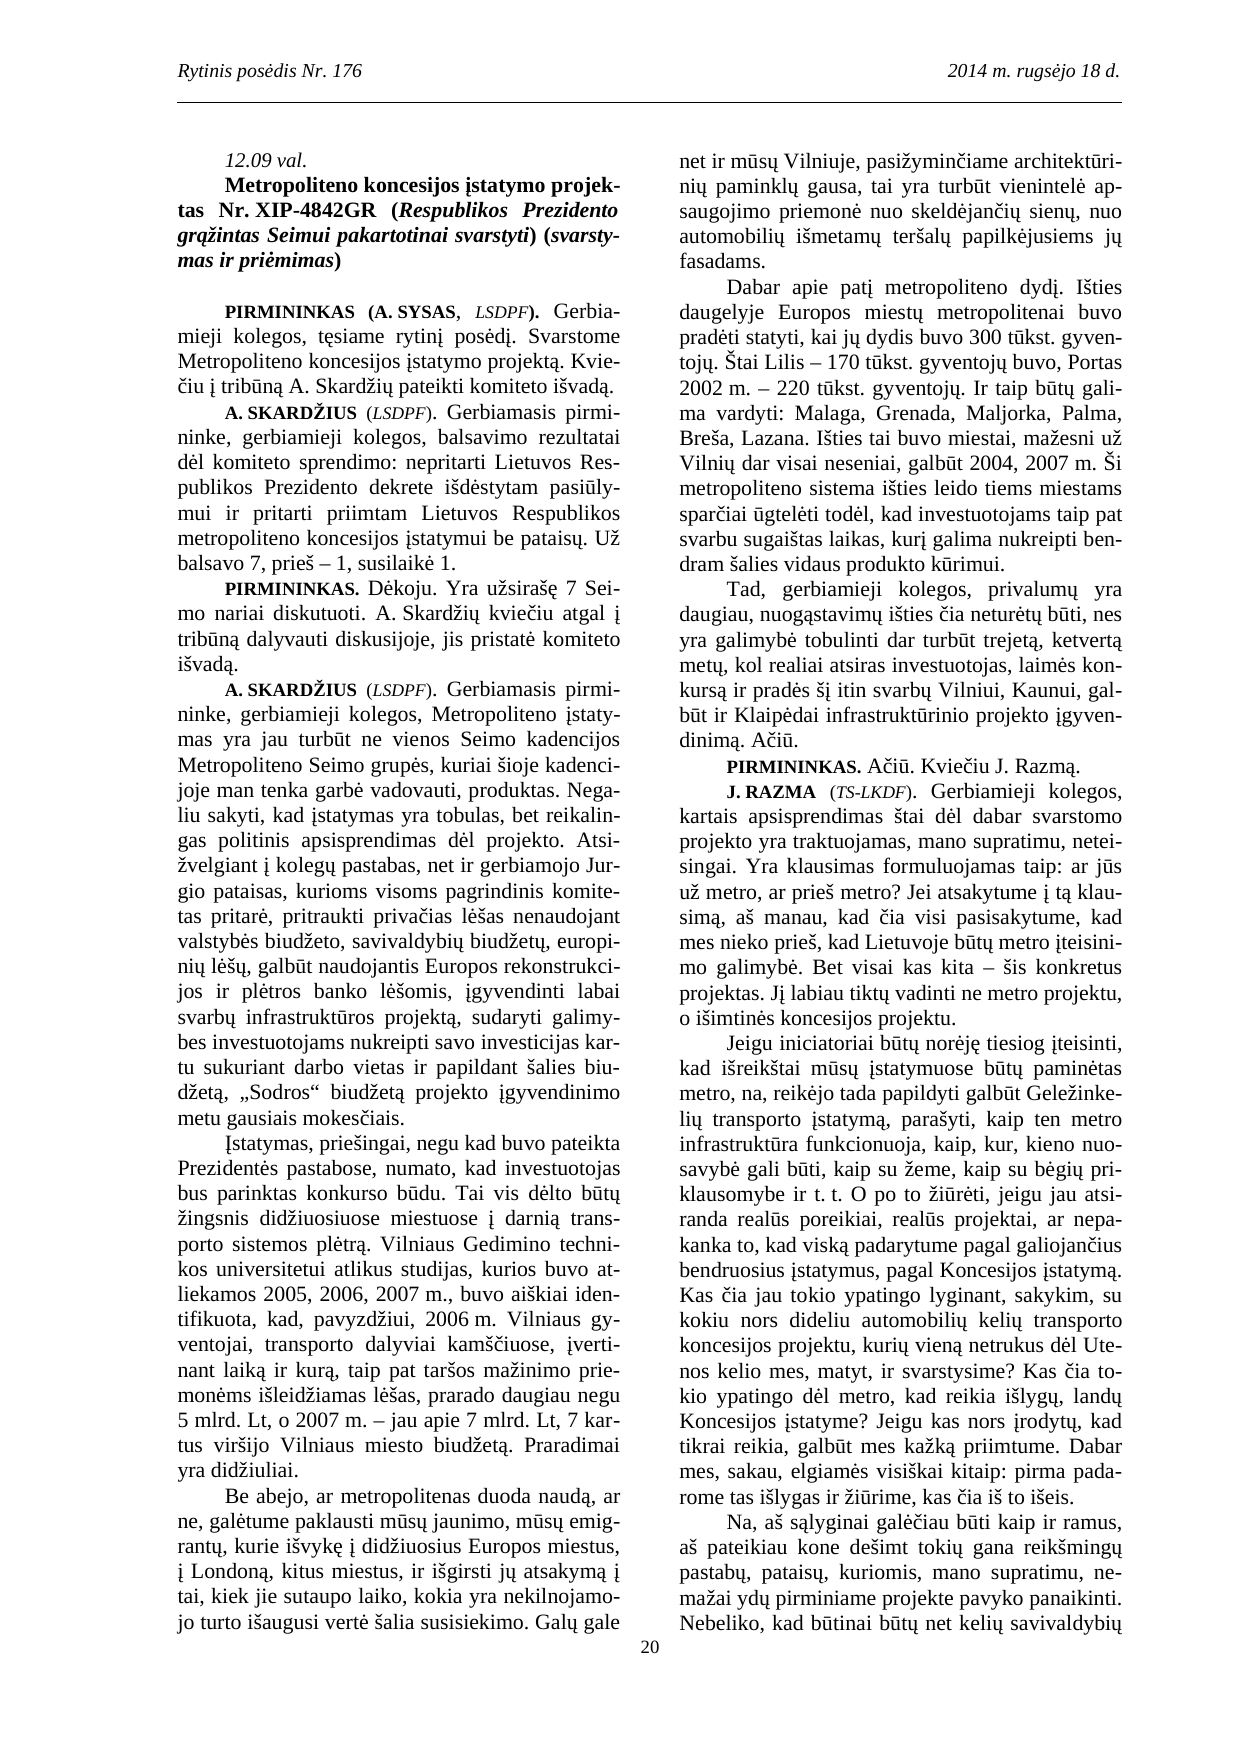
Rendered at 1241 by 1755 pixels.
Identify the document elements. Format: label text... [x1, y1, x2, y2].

text Met­ro­po­li­te­no kon­ce­si­jos įsta­ty­mo pro­jek­tas Nr. XIP-4842GR (Res­pub­li­kos Pre­zi­den­to grą­žin­tas Sei­mui pa­kar­to­ti­nai svars­ty­ti) (svars­ty­mas ir pri­ėmi­mas) [177, 172, 620, 273]
text PIRMININKAS. Ačiū. Kvie­čiu J. Raz­mą. [679, 753, 1122, 778]
text A. SKARDŽIUS (LSDPF). Ger­bia­ma­sis pir­mi­nin­ke, ger­bia­mie­ji ko­le­gos, Met­ro­po­li­te­no įsta­ty­mas yra jau tur­būt ne vie­nos Sei­mo ka­den­ci­jos Met­ro­po­li­te­no Sei­mo gru­pės, ku­riai šio­je ka­den­ci­jo­je man ten­ka gar­bė va­do­vau­ti, pro­duk­tas. Ne­ga­liu sa­ky­ti, kad įsta­ty­mas yra to­bu­las, bet rei­ka­lin­gas po­li­ti­nis ap­si­spren­di­mas dėl pro­jek­to. At­si­žvel­giant į ko­le­gų pa­sta­bas, net ir ger­bia­mo­jo Jur­gio pa­tai­sas, ku­rioms vi­soms pa­grin­di­nis ko­mi­te­tas pri­ta­rė, pri­trauk­ti pri­va­čias lė­šas ne­nau­do­jant vals­ty­bės biu­dže­to, sa­vi­val­dy­bių biu­dže­tų, eu­ro­pi­nių lė­šų, gal­būt nau­do­jan­tis Eu­ro­pos re­konst­ruk­ci­jos ir plėt­ros ban­ko lė­šo­mis, įgy­ven­din­ti la­bai svar­bų in­fra­struk­tū­ros pro­jek­tą, su­da­ry­ti ga­li­my­bes in­ves­tuo­to­jams nu­kreip­ti sa­vo in­ves­ti­ci­jas kar­tu su­ku­riant dar­bo vie­tas ir pa­pil­dant ša­lies biu­dže­tą, „Sod­ros“ biu­dže­tą pro­jek­to įgy­ven­di­ni­mo me­tu gau­siais mo­kes­čiais. [177, 676, 620, 1130]
text Da­bar apie pa­tį met­ro­po­li­te­no dy­dį. Iš­ties dau­ge­ly­je Eu­ro­pos mies­tų met­ro­po­li­te­nai bu­vo pra­dė­ti sta­ty­ti, kai jų dy­dis bu­vo 300 tūkst. gy­ven­to­jų. Štai Li­lis – 170 tūkst. gy­ven­to­jų bu­vo, Por­tas 2002 m. – 220 tūkst. gy­ven­to­jų. Ir taip bū­tų ga­li­ma var­dy­ti: Ma­la­ga, Gre­na­da, Mal­jor­ka, Pal­ma, Bre­ša, La­za­na. Iš­ties tai bu­vo mies­tai, ma­žes­ni už Vil­nių dar vi­sai ne­se­niai, gal­būt 2004, 2007 m. Ši met­ro­po­li­te­no sis­te­ma iš­ties lei­do tiems mies­tams spar­čiai ūg­te­lė­ti to­dėl, kad in­ves­tuo­to­jams taip pat svar­bu su­gaiš­tas lai­kas, ku­rį ga­li­ma nu­kreip­ti ben­dram ša­lies vi­daus pro­duk­to kū­ri­mui. [679, 274, 1122, 576]
text PIRMININKAS (A. SYSAS, LSDPF). Ger­bia­mie­ji ko­le­gos, tę­sia­me ry­ti­nį po­sė­dį. Svars­to­me Met­ro­po­li­te­no kon­ce­si­jos įsta­ty­mo pro­jek­tą. Kvie­čiu į tri­bū­ną A. Skar­džių pa­teik­ti ko­mi­te­to iš­va­dą. [177, 298, 620, 399]
text net ir mū­sų Vil­niu­je, pa­si­žy­min­čia­me ar­chi­tek­tū­ri­nių pa­min­klų gau­sa, tai yra tur­būt vie­nin­te­lė ap­sau­go­ji­mo prie­mo­nė nuo skel­dė­jan­čių sie­nų, nuo au­to­mo­bi­lių iš­me­ta­mų ter­ša­lų pa­pil­kė­ju­siems jų fa­sa­dams. [679, 148, 1122, 274]
text 12.09 val. [224, 148, 620, 172]
text A. SKARDŽIUS (LSDPF). Ger­bia­ma­sis pir­mi­nin­ke, ger­bia­mie­ji ko­le­gos, bal­sa­vi­mo re­zul­ta­tai dėl ko­mi­te­to spren­di­mo: ne­pri­tar­ti Lie­tu­vos Res­pub­li­kos Pre­zi­den­to dek­re­te iš­dės­ty­tam pa­siū­ly­mui ir pri­tar­ti pri­im­tam Lie­tu­vos Res­pub­li­kos met­ro­po­li­te­no kon­ce­si­jos įsta­ty­mui be pa­tai­sų. Už bal­sa­vo 7, prieš – 1, su­si­lai­kė 1. [177, 399, 620, 575]
text Įsta­ty­mas, prie­šin­gai, ne­gu kad bu­vo pa­teik­ta Pre­zi­den­tės pa­sta­bo­se, nu­ma­to, kad in­ves­tuo­to­jas bus pa­rink­tas kon­kur­so bū­du. Tai vis dėl­to bū­tų žings­nis di­džiuo­siuo­se mies­tuo­se į dar­nią trans­por­to sis­te­mos plėt­rą. Vil­niaus Ge­di­mi­no tech­ni­kos uni­ver­si­te­tui at­li­kus stu­di­jas, ku­rios bu­vo at­lie­ka­mos 2005, 2006, 2007 m., bu­vo aiš­kiai iden­ti­fi­kuo­ta, kad, pa­vyz­džiui, 2006 m. Vil­niaus gy­ven­to­jai, trans­por­to da­ly­viai kamš­čiuo­se, įver­ti­nant lai­ką ir ku­rą, taip pat tar­šos ma­ži­ni­mo prie­mo­nėms iš­lei­džia­mas lė­šas, pra­ra­do dau­giau ne­gu 5 mlrd. Lt, o 2007 m. – jau apie 7 mlrd. Lt, 7 kar­tus vir­ši­jo Vil­niaus mies­to biu­dže­tą. Pra­ra­di­mai yra di­džiu­liai. [177, 1130, 620, 1483]
text PIRMININKAS. Dė­ko­ju. Yra už­si­ra­šę 7 Sei­mo na­riai dis­kutuoti. A. Skar­džių kvie­čiu at­gal į tri­bū­ną da­ly­vau­ti dis­ku­si­jo­je, jis pri­sta­tė ko­mi­te­to iš­va­dą. [177, 575, 620, 676]
text Jei­gu ini­cia­to­riai bū­tų no­rė­ję tie­siog įtei­sin­ti, kad iš­reikš­tai mū­sų įsta­ty­muo­se bū­tų pa­mi­nė­tas met­ro, na, rei­kė­jo ta­da pa­pil­dy­ti gal­būt Ge­le­žin­ke­lių trans­por­to įsta­ty­mą, pa­ra­šy­ti, kaip ten met­ro in­fra­struk­tū­ra funk­cio­nuo­ja, kaip, kur, kie­no nuo­sa­vy­bė ga­li bū­ti, kaip su že­me, kaip su bė­gių pri­klau­so­my­be ir t. t. O po to žiū­rė­ti, jei­gu jau at­si­ran­da re­a­lūs po­rei­kiai, re­a­lūs pro­jek­tai, ar ne­pa­kan­ka to, kad vis­ką pa­da­ry­tu­me pa­gal ga­lio­jan­čius ben­druo­sius įsta­ty­mus, pa­gal Kon­ce­si­jos įsta­ty­mą. Kas čia jau to­kio ypa­tin­go ly­gi­nant, sa­ky­kim, su ko­kiu nors di­de­liu au­to­mo­bi­lių ke­lių trans­por­to kon­ce­si­jos pro­jek­tu, ku­rių vie­ną ne­tru­kus dėl Ute­nos ke­lio mes, ma­tyt, ir svars­ty­si­me? Kas čia to­kio ypa­tin­go dėl met­ro, kad rei­kia iš­ly­gų, lan­dų Kon­ce­si­jos įsta­ty­me? Jei­gu kas nors įro­dy­tų, kad tik­rai rei­kia, gal­būt mes kaž­ką pri­im­tu­me. Da­bar mes, sa­kau, el­gia­mės vi­siš­kai ki­taip: pir­ma pa­da­ro­me tas iš­ly­gas ir žiū­ri­me, kas čia iš to išeis. [679, 1030, 1122, 1509]
text Tad, ger­bia­mie­ji ko­le­gos, pri­va­lu­mų yra dau­giau, nuo­gąs­ta­vi­mų iš­ties čia ne­tu­rė­tų bū­ti, nes yra ga­li­my­bė to­bu­lin­ti dar tur­būt tre­je­tą, ket­ver­tą me­tų, kol re­a­liai at­si­ras in­ves­tuo­to­jas, lai­mės kon­kur­są ir pra­dės šį itin svar­bų Vil­niui, Kau­nui, gal­būt ir Klai­pė­dai in­fra­struk­tū­ri­nio pro­jek­to įgy­ven­di­ni­mą. Ačiū. [679, 576, 1122, 753]
text Na, aš są­ly­gi­nai ga­lė­čiau bū­ti kaip ir ra­mus, aš pa­tei­kiau ko­ne de­šimt to­kių ga­na reikš­min­gų pa­sta­bų, pa­tai­sų, ku­rio­mis, ma­no su­pra­ti­mu, ne­ma­žai ydų pir­mi­nia­me pro­jek­te pa­vy­ko pa­nai­kin­ti. Ne­be­li­ko, kad bū­ti­nai bū­tų net ke­lių sa­vi­val­dy­bių [679, 1509, 1122, 1635]
text J. RAZMA (TS-LKDF). Ger­bia­mie­ji ko­le­gos, kar­tais ap­si­spren­di­mas štai dėl da­bar svars­to­mo pro­jek­to yra trak­tuo­ja­mas, ma­no su­pra­ti­mu, ne­tei­sin­gai. Yra klau­si­mas for­mu­luo­ja­mas taip: ar jūs už met­ro, ar prieš met­ro? Jei at­sa­ky­tu­me į tą klau­si­mą, aš ma­nau, kad čia vi­si pa­si­sa­ky­tu­me, kad mes nie­ko prieš, kad Lie­tu­vo­je bū­tų met­ro įtei­si­ni­mo ga­li­my­bė. Bet vi­sai kas ki­ta – šis kon­kre­tus pro­jek­tas. Jį la­biau tik­tų va­din­ti ne met­ro pro­jek­tu, o iš­im­ti­nės kon­ce­si­jos pro­jek­tu. [679, 778, 1122, 1030]
text Be abe­jo, ar met­ro­po­li­te­nas duo­da nau­dą, ar ne, ga­lė­tu­me pa­klaus­ti mū­sų jau­ni­mo, mū­sų emig­ran­tų, ku­rie iš­vy­kę į di­džiuo­sius Eu­ro­pos mies­tus, į Lon­do­ną, ki­tus mies­tus, ir iš­girs­ti jų at­sa­ky­mą į tai, kiek jie su­tau­po lai­ko, ko­kia yra ne­kil­no­ja­mo­jo tur­to iš­au­gu­si ver­tė ša­lia su­si­sie­ki­mo. Ga­lų ga­le [177, 1483, 620, 1634]
